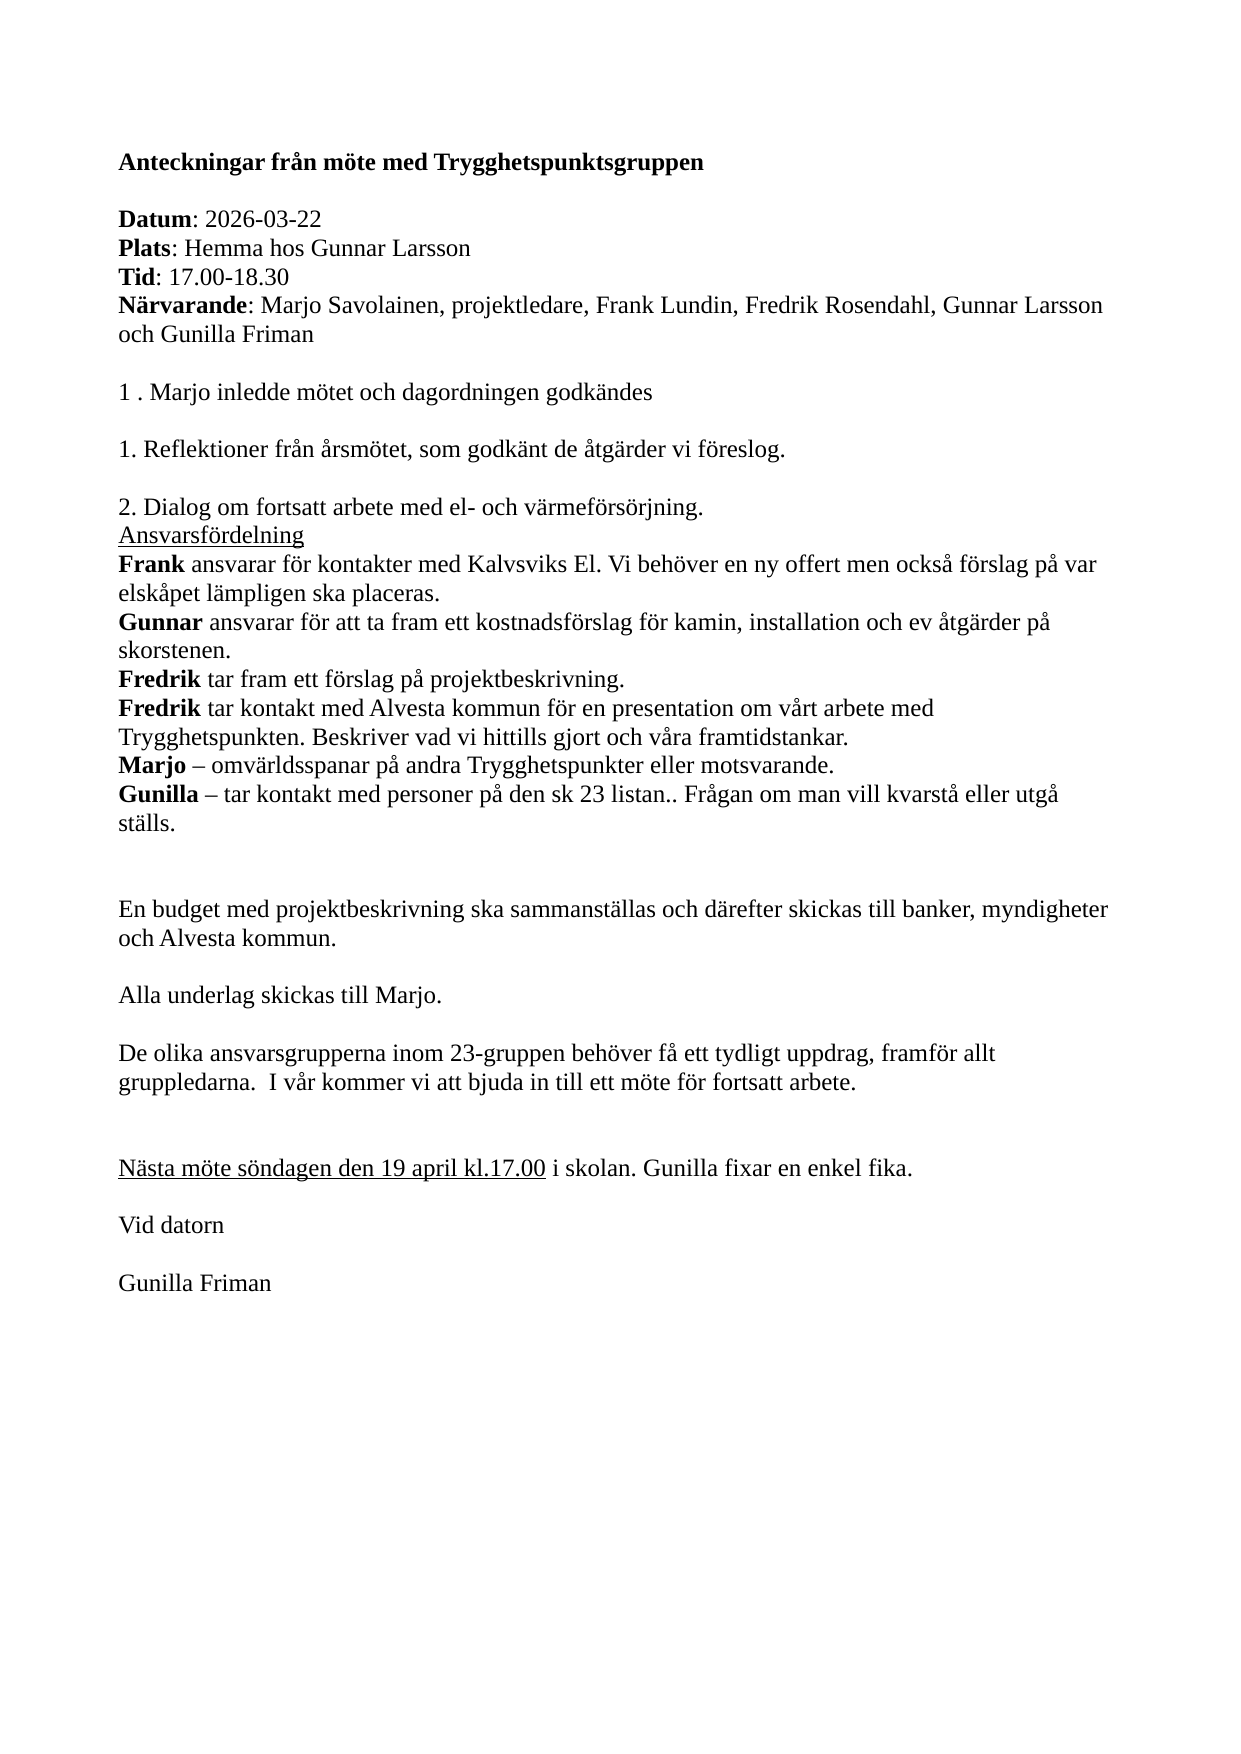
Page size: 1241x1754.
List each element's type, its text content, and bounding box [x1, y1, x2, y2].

text Närvarande: Marjo Savolainen, projektledare, Frank Lundin, Fredrik Rosendahl, Gunnar Larsson och Gunilla Friman [118, 291, 1122, 348]
text 1 . Marjo inledde mötet och dagordningen godkändes [118, 348, 1122, 406]
text 2. Dialog om fortsatt arbete med el- och värmeförsörjning. Ansvarsfördelning Frank ansvarar för kontakter med Kalvsviks El. Vi behöver en ny offert men också förslag på var elskåpet lämpligen ska placeras. Gunnar ansvarar för att ta fram ett kostnadsförslag för kamin, installation och ev åtgärder på [118, 492, 1122, 636]
text 1. Reflektioner från årsmötet, som godkänt de åtgärder vi föreslog. [118, 434, 1122, 463]
text Marjo – omvärldsspanar på andra Trygghetspunkter eller motsvarande. [118, 751, 1122, 779]
text Anteckningar från möte med Trygghetspunktsgruppen [118, 147, 1122, 176]
text Nästa möte söndagen den 19 april kl.17.00 i skolan. Gunilla fixar en enkel fika. [118, 1153, 1122, 1182]
text Datum: 2026-03-22 Plats: Hemma hos Gunnar Larsson [118, 204, 1122, 262]
text skorstenen. [118, 636, 1122, 664]
text De olika ansvarsgrupperna inom 23-gruppen behöver få ett tydligt uppdrag, framför allt gruppledarna. I vår kommer vi att bjuda in till ett möte för fortsatt arbete. [118, 1038, 1122, 1096]
text Gunilla Friman [118, 1268, 1122, 1297]
text Tid: 17.00-18.30 [118, 262, 1122, 291]
text Vid datorn [118, 1211, 1122, 1239]
text En budget med projektbeskrivning ska sammanställas och därefter skickas till banker, myndigheter och Alvesta kommun. [118, 894, 1122, 952]
text Fredrik tar fram ett förslag på projektbeskrivning. Fredrik tar kontakt med Alvesta kommun för en presentation om vårt arbete med Trygghetspunkten. Beskriver vad vi hittills gjort och våra framtidstankar. [118, 664, 1122, 751]
text Alla underlag skickas till Marjo. [118, 981, 1122, 1009]
text Gunilla – tar kontakt med personer på den sk 23 listan.. Frågan om man vill kvarstå eller utgå ställs. [118, 779, 1122, 837]
